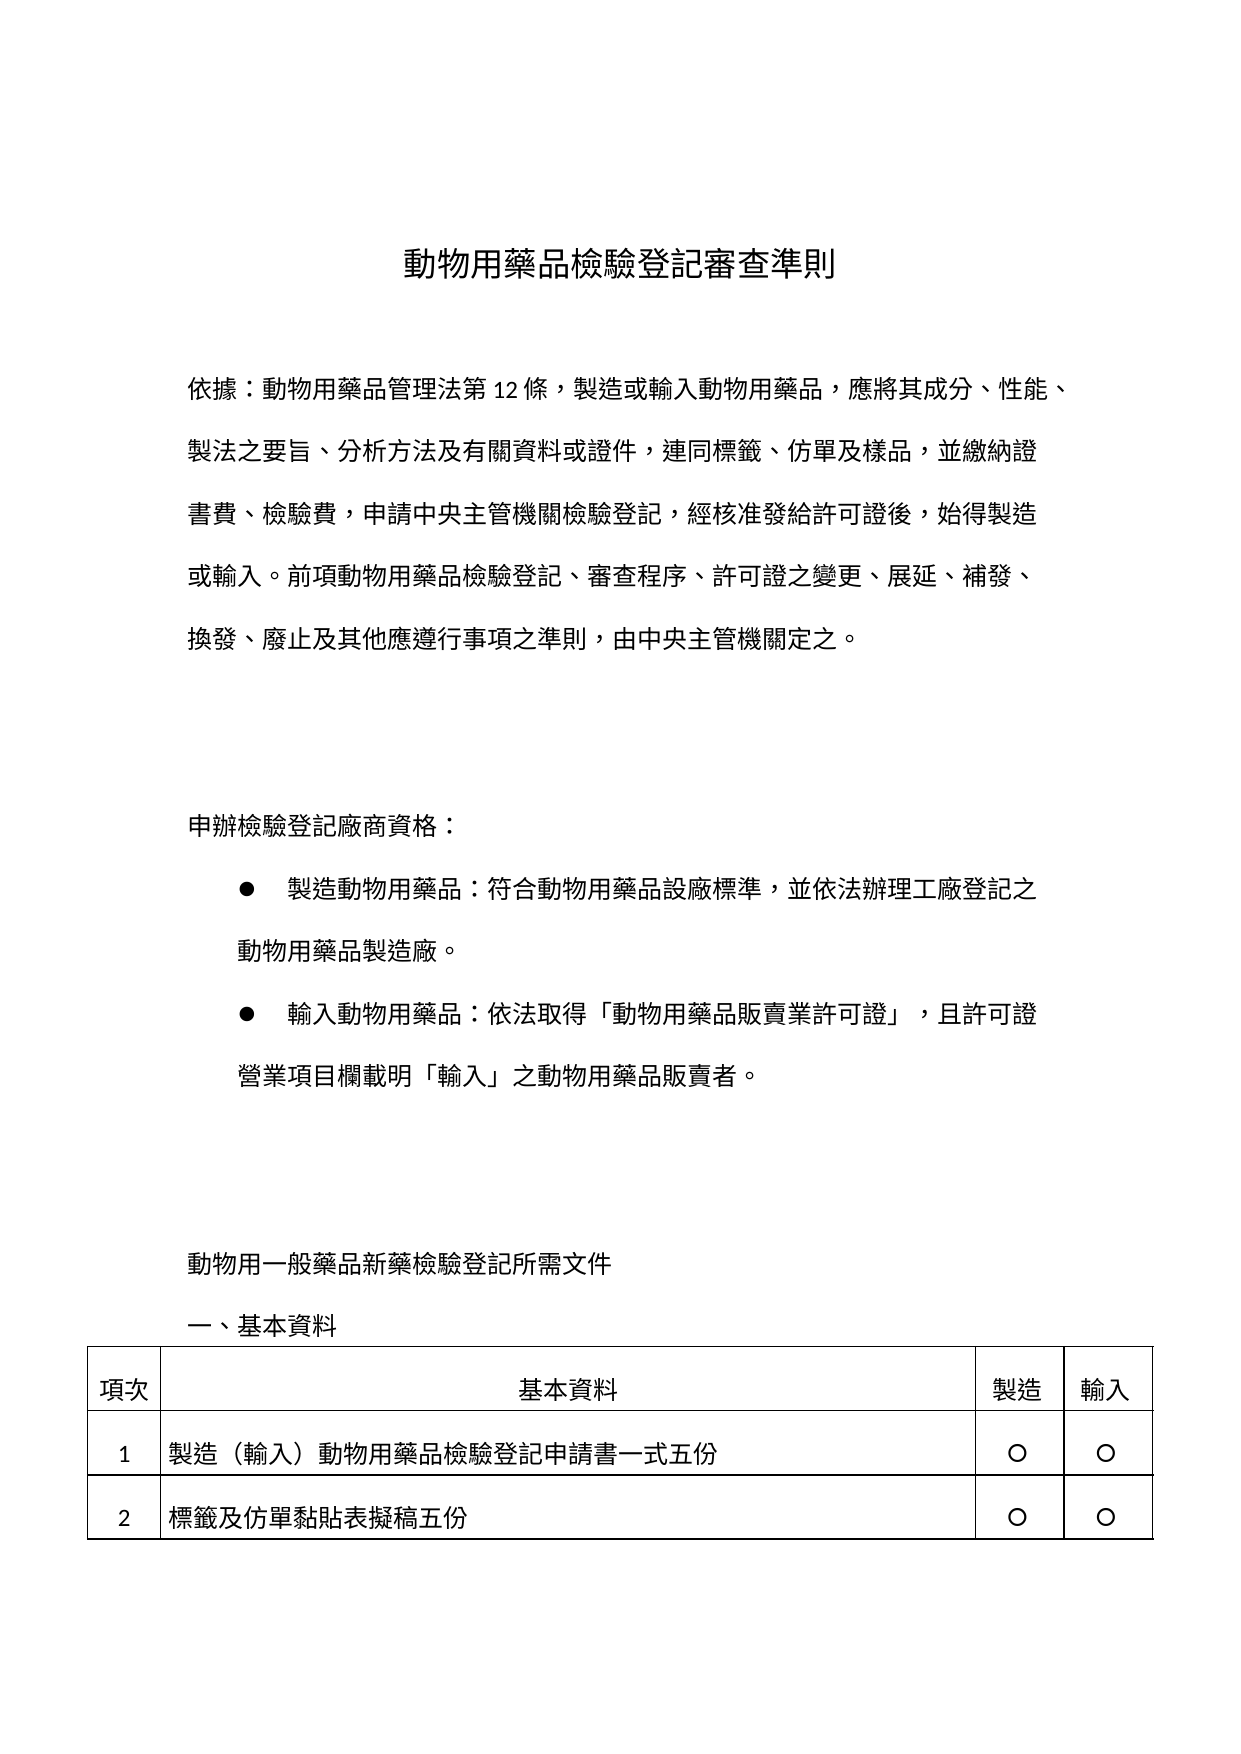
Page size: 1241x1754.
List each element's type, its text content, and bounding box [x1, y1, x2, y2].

list 製造動物用藥品：符合動物用藥品設廠標準，並依法辦理工廠登記之動物用藥品製造廠。 [237, 846, 1053, 971]
text 動物用一般藥品新藥檢驗登記所需文件 [187, 1221, 1053, 1283]
text 依據：動物用藥品管理法第12條，製造或輸入動物用藥品，應將其成分、性能、製法之要旨、分析方法及有關資料或證件，連同標籤、仿單及樣品，並繳納證書費、檢驗費，申請中央主管機關檢驗登記，經核准發給許可證後，始得製造或輸入。前項動物用藥品檢驗登記、審查程序、許可證之變更、展延、補發、換發、廢止及其他應遵行事項之準則，由中央主管機關定之。 [187, 346, 1053, 658]
table_cell  [976, 1411, 1063, 1474]
table_header 輸入 [1065, 1347, 1152, 1410]
text 申辦檢驗登記廠商資格： [187, 783, 1053, 846]
text 動物用藥品檢驗登記審查準則 [187, 221, 1053, 283]
list 輸入動物用藥品：依法取得「動物用藥品販賣業許可證」，且許可證營業項目欄載明「輸入」之動物用藥品販賣者。 [237, 971, 1053, 1096]
table_cell 2 [88, 1476, 160, 1538]
table_cell  [976, 1476, 1063, 1538]
table_header 製造 [976, 1347, 1063, 1410]
table_cell 標籤及仿單黏貼表擬稿五份 [161, 1476, 975, 1538]
table_cell 1 [88, 1411, 160, 1474]
text 一、基本資料 [187, 1283, 1053, 1346]
table_cell  [1065, 1476, 1152, 1538]
table_header 基本資料 [161, 1347, 975, 1410]
table_header 項次 [88, 1347, 160, 1410]
table_cell  [1065, 1411, 1152, 1474]
table_cell 製造（輸入）動物用藥品檢驗登記申請書一式五份 [161, 1411, 975, 1474]
